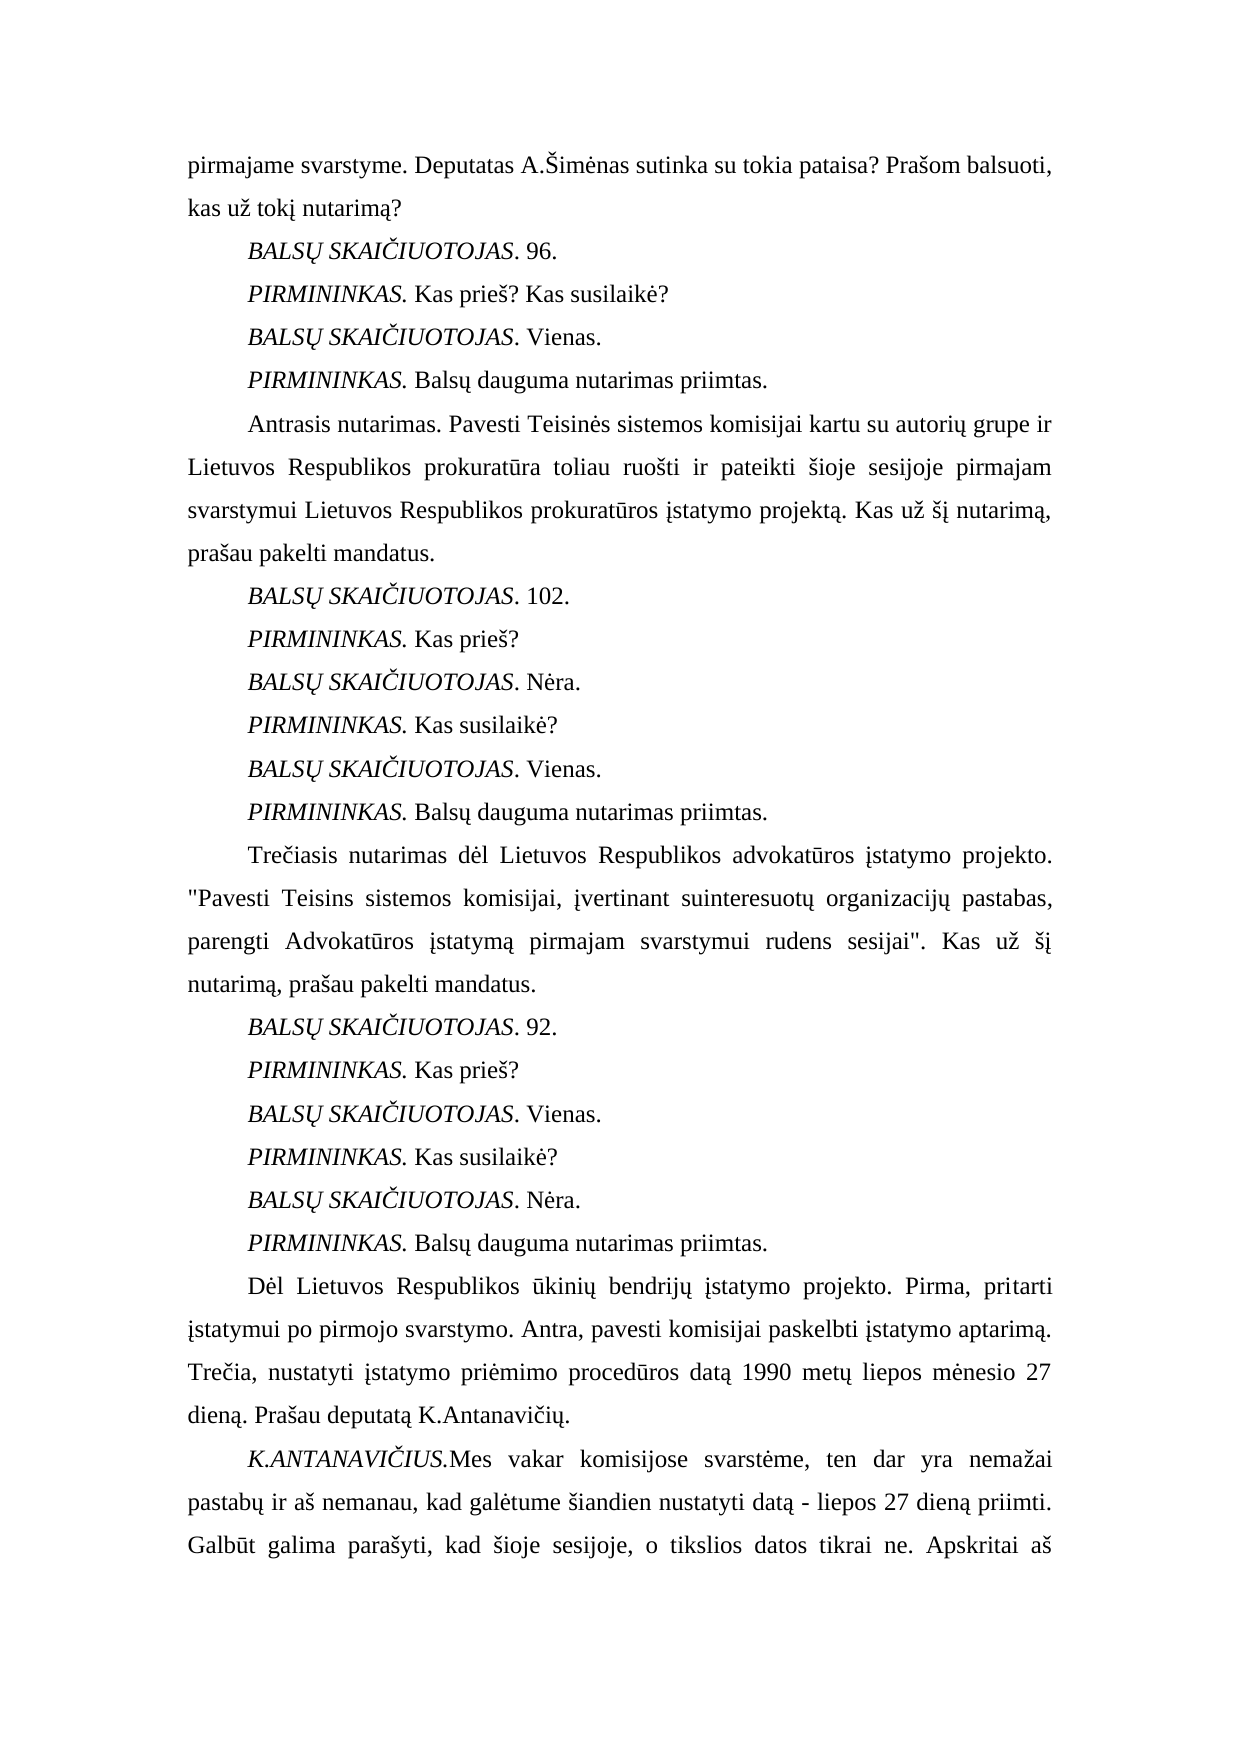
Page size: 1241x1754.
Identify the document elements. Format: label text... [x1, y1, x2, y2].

text PIRMININKAS. Kas susilaikė? [187, 711, 1053, 739]
text BALSŲ SKAIČIUOTOJAS. 96. [187, 236, 1053, 265]
text BALSŲ SKAIČIUOTOJAS. Nėra. [187, 667, 1053, 696]
text Dėl Lietuvos Respublikos ūkinių bendrijų įstatymo projekto. Pirma, pri­tarti įstatymui po pirmojo svarstymo. Antra, pavesti komisijai paskelbti įstatymo aptarimą. Trečia, nustatyti įstatymo priėmimo procedūros datą 1990 metų liepos mėnesio 27 dieną. Prašau deputatą K.Antanavičių. [187, 1271, 1053, 1429]
text Trečiasis nutarimas dėl Lietuvos Respublikos advokatūros įstatymo pro­jekto. "Pavesti Teisins sistemos komisijai, įvertinant suinteresuotų organi­zacijų pastabas, parengti Advokatūros įstatymą pirmajam svarstymui rudens sesijai". Kas už šį nutarimą, prašau pakelti mandatus. [187, 840, 1053, 998]
text BALSŲ SKAIČIUOTOJAS. Vienas. [187, 1099, 1053, 1127]
text PIRMININKAS. Kas prieš? Kas susilaikė? [187, 279, 1053, 308]
text PIRMININKAS. Balsų dauguma nutarimas priimtas. [187, 797, 1053, 826]
text BALSŲ SKAIČIUOTOJAS. Vienas. [187, 322, 1053, 351]
text PIRMININKAS. Kas prieš? [187, 1056, 1053, 1084]
text Antrasis nutarimas. Pavesti Teisinės sistemos komisijai kartu su autorių grupe ir Lietuvos Respublikos prokuratūra toliau ruošti ir pateikti šioje sesijoje pirmajam svarstymui Lietuvos Respublikos prokuratūros įstatymo projektą. Kas už šį nutarimą, prašau pakelti mandatus. [187, 409, 1053, 567]
text K.ANTANAVIČIUS.Mes vakar komisijose svarstėme, ten dar yra nema­žai pastabų ir aš nemanau, kad galėtume šiandien nustatyti datą - liepos 27 dieną priimti. Galbūt galima parašyti, kad šioje sesijoje, o tikslios datos tikrai ne. Apskritai aš [187, 1444, 1053, 1559]
text BALSŲ SKAIČIUOTOJAS. Vienas. [187, 754, 1053, 782]
text pirmajame svarstyme. Deputatas A.Šimėnas sutinka su tokia pataisa? Prašom balsuoti, kas už tokį nutarimą? [187, 150, 1053, 222]
text PIRMININKAS. Balsų dauguma nutarimas priimtas. [187, 1228, 1053, 1257]
text BALSŲ SKAIČIUOTOJAS. Nėra. [187, 1185, 1053, 1214]
text PIRMININKAS. Kas prieš? [187, 624, 1053, 653]
text PIRMININKAS. Kas susilaikė? [187, 1142, 1053, 1171]
text BALSŲ SKAIČIUOTOJAS. 102. [187, 581, 1053, 610]
text PIRMININKAS. Balsų dauguma nutarimas priimtas. [187, 366, 1053, 394]
text BALSŲ SKAIČIUOTOJAS. 92. [187, 1012, 1053, 1041]
